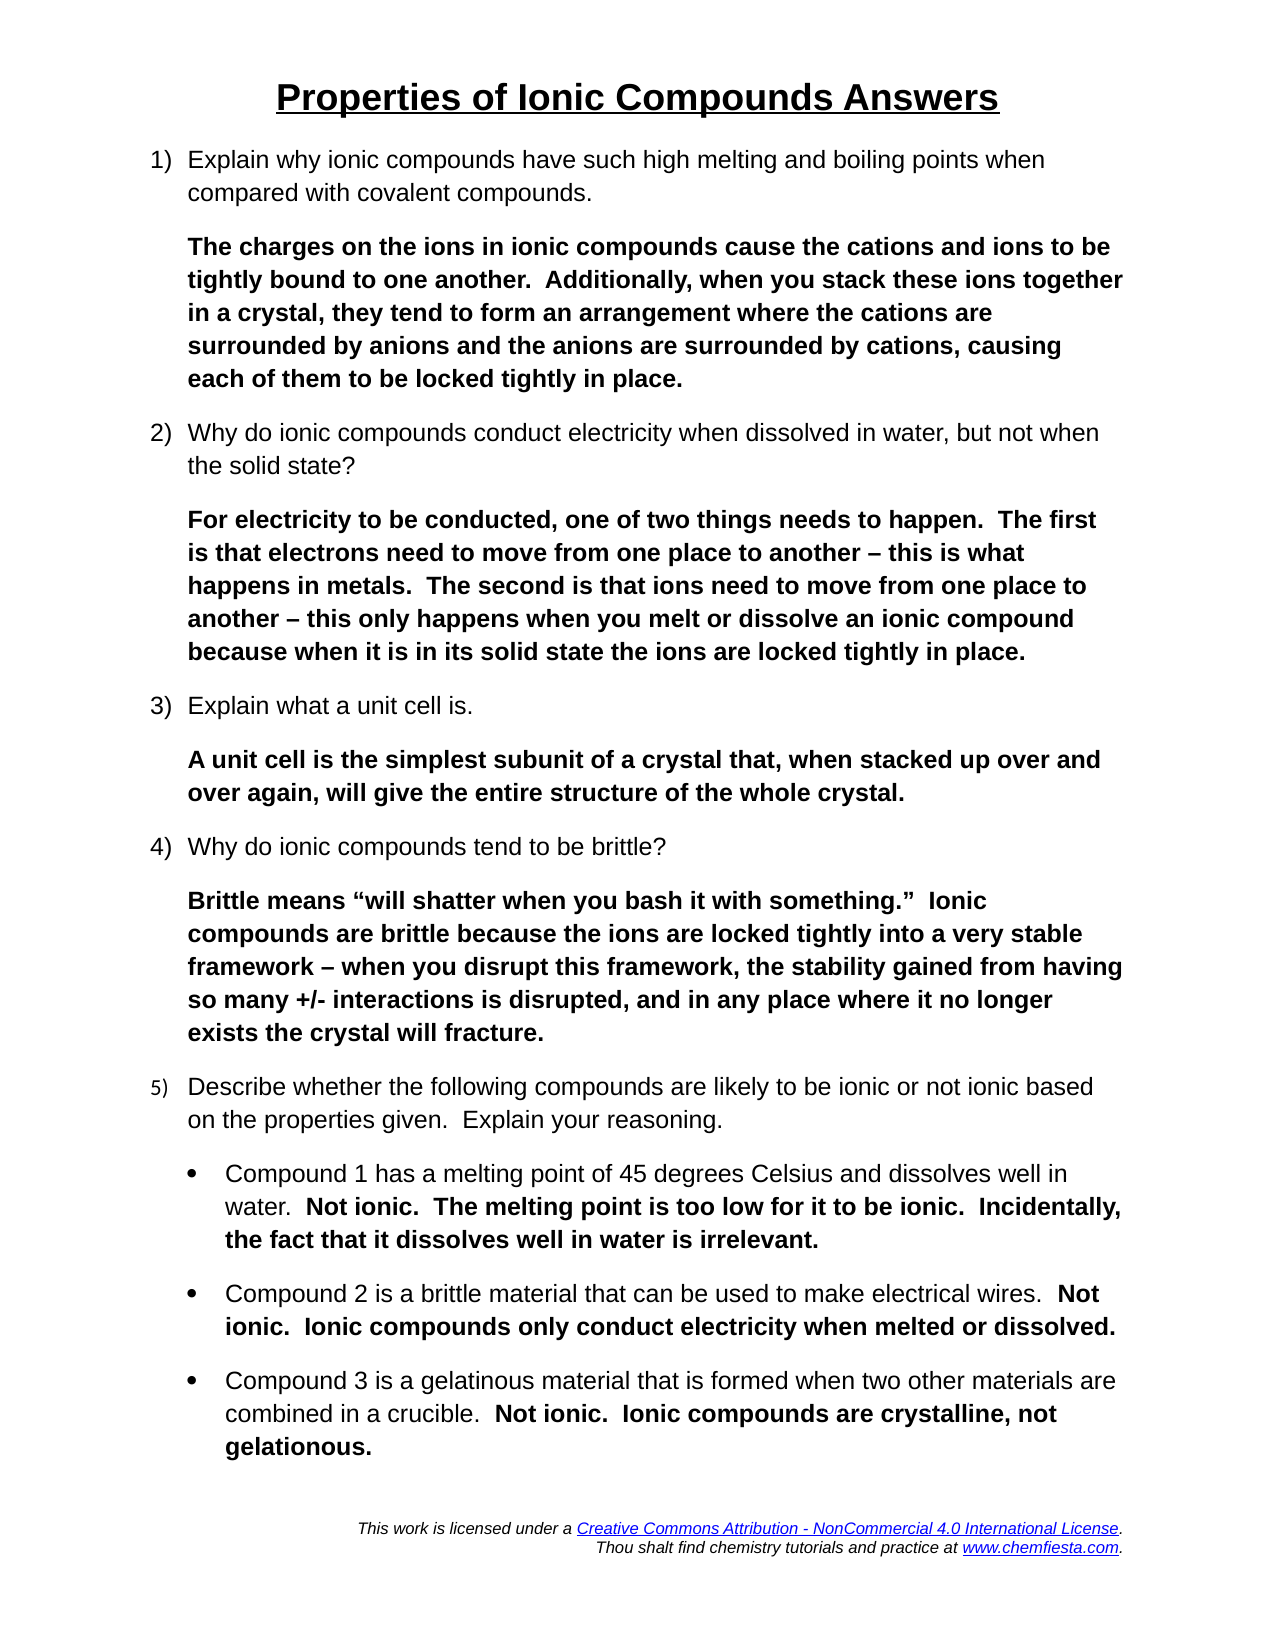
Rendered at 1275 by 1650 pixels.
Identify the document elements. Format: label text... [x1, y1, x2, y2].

list Why do ionic compounds tend to be brittle? [150, 832, 1125, 861]
list Describe whether the following compounds are likely to be ionic or not ionic based on the properties given. Explain your reasoning. [150, 1072, 1125, 1134]
text The charges on the ions in ionic compounds cause the cations and ions to be tightly bound to one another. Additionally, when you stack these ions together in a crystal, they tend to form an arrangement where the cations are surrounded by anions and the anions are surrounded by cations, causing each of them to be locked tightly in place. [187, 232, 1125, 393]
list Explain what a unit cell is. [150, 691, 1125, 720]
text Properties of Ionic Compounds Answers [150, 75, 1125, 118]
text A unit cell is the simplest subunit of a crystal that, when stacked up over and over again, will give the entire structure of the whole crystal. [187, 745, 1125, 807]
text Brittle means “will shatter when you bash it with something.” Ionic compounds are brittle because the ions are locked tightly into a very stable framework – when you disrupt this framework, the stability gained from having so many +/- interactions is disrupted, and in any place where it no longer exists the crystal will fracture. [187, 886, 1125, 1046]
list Compound 2 is a brittle material that can be used to make electrical wires. Not ionic. Ionic compounds only conduct electricity when melted or dissolved. [187, 1279, 1125, 1341]
text For electricity to be conducted, one of two things needs to happen. The first is that electrons need to move from one place to another – this is what happens in metals. The second is that ions need to move from one place to another – this only happens when you melt or dissolve an ionic compound because when it is in its solid state the ions are locked tightly in place. [187, 505, 1125, 666]
list Compound 1 has a melting point of 45 degrees Celsius and dissolves well in water. Not ionic. The melting point is too low for it to be ionic. Incidentally, the fact that it dissolves well in water is irrelevant. [187, 1159, 1125, 1254]
list Why do ionic compounds conduct electricity when dissolved in water, but not when the solid state? [150, 418, 1125, 480]
list Explain why ionic compounds have such high melting and boiling points when compared with covalent compounds. [150, 145, 1125, 207]
list Compound 3 is a gelatinous material that is formed when two other materials are combined in a crucible. Not ionic. Ionic compounds are crystalline, not gelationous. [187, 1366, 1125, 1461]
